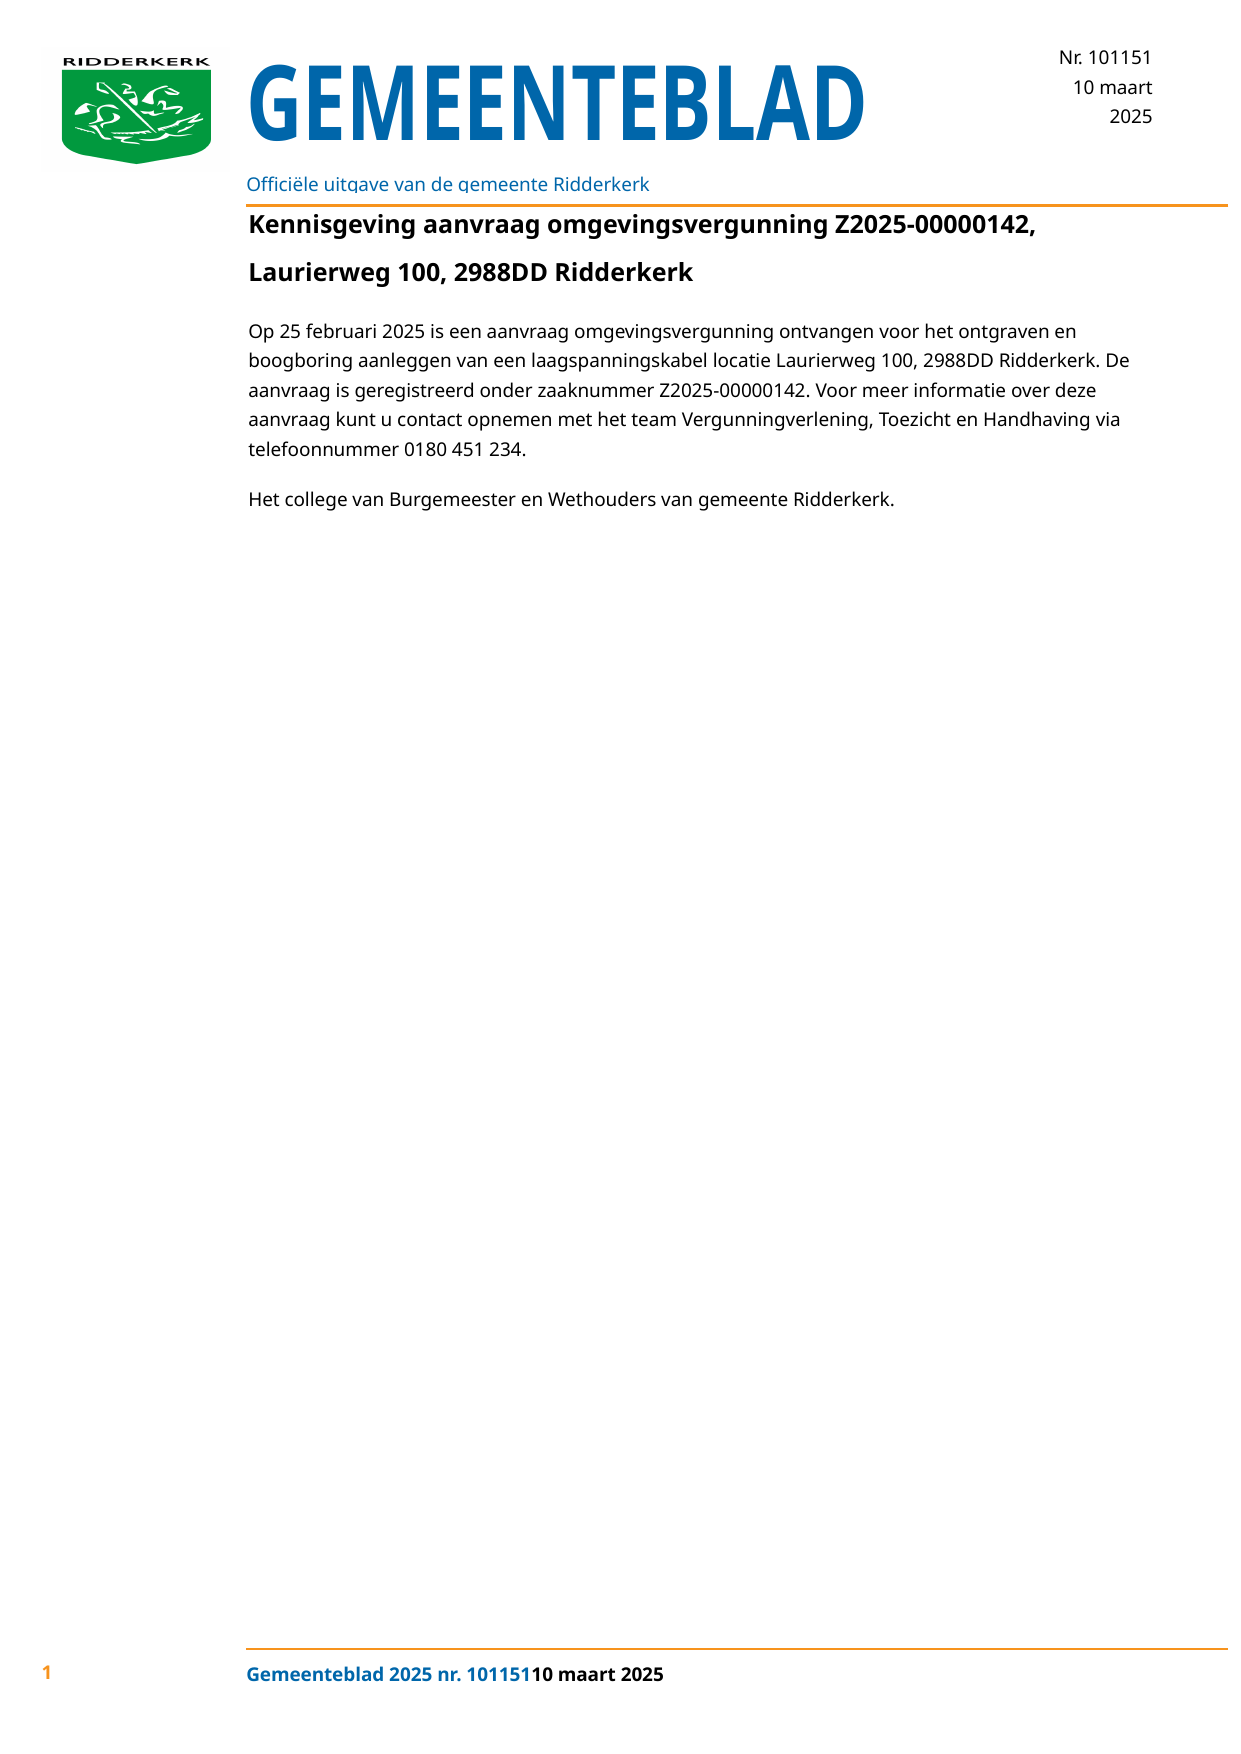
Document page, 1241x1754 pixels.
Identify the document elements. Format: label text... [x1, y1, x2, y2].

text Kennisgeving aanvraag omgevingsvergunning Z2025-00000142, Laurierweg 100, 2988DD Ridderkerk [248, 207, 1152, 288]
text Op 25 februari 2025 is een aanvraag omgevingsvergunning ontvangen voor het ontgraven en boogboring aanleggen van een laagspanningskabel locatie Laurierweg 100, 2988DD Ridderkerk. De aanvraag is geregistreerd onder zaaknummer Z2025-00000142. Voor meer informatie over deze aanvraag kunt u contact opnemen met het team Vergunningverlening, Toezicht en Handhaving via telefoonnummer 0180 451 234. [248, 318, 1152, 462]
text Het college van Burgemeester en Wethouders van gemeente Ridderkerk. [248, 487, 1152, 512]
picture [41, 47, 231, 172]
